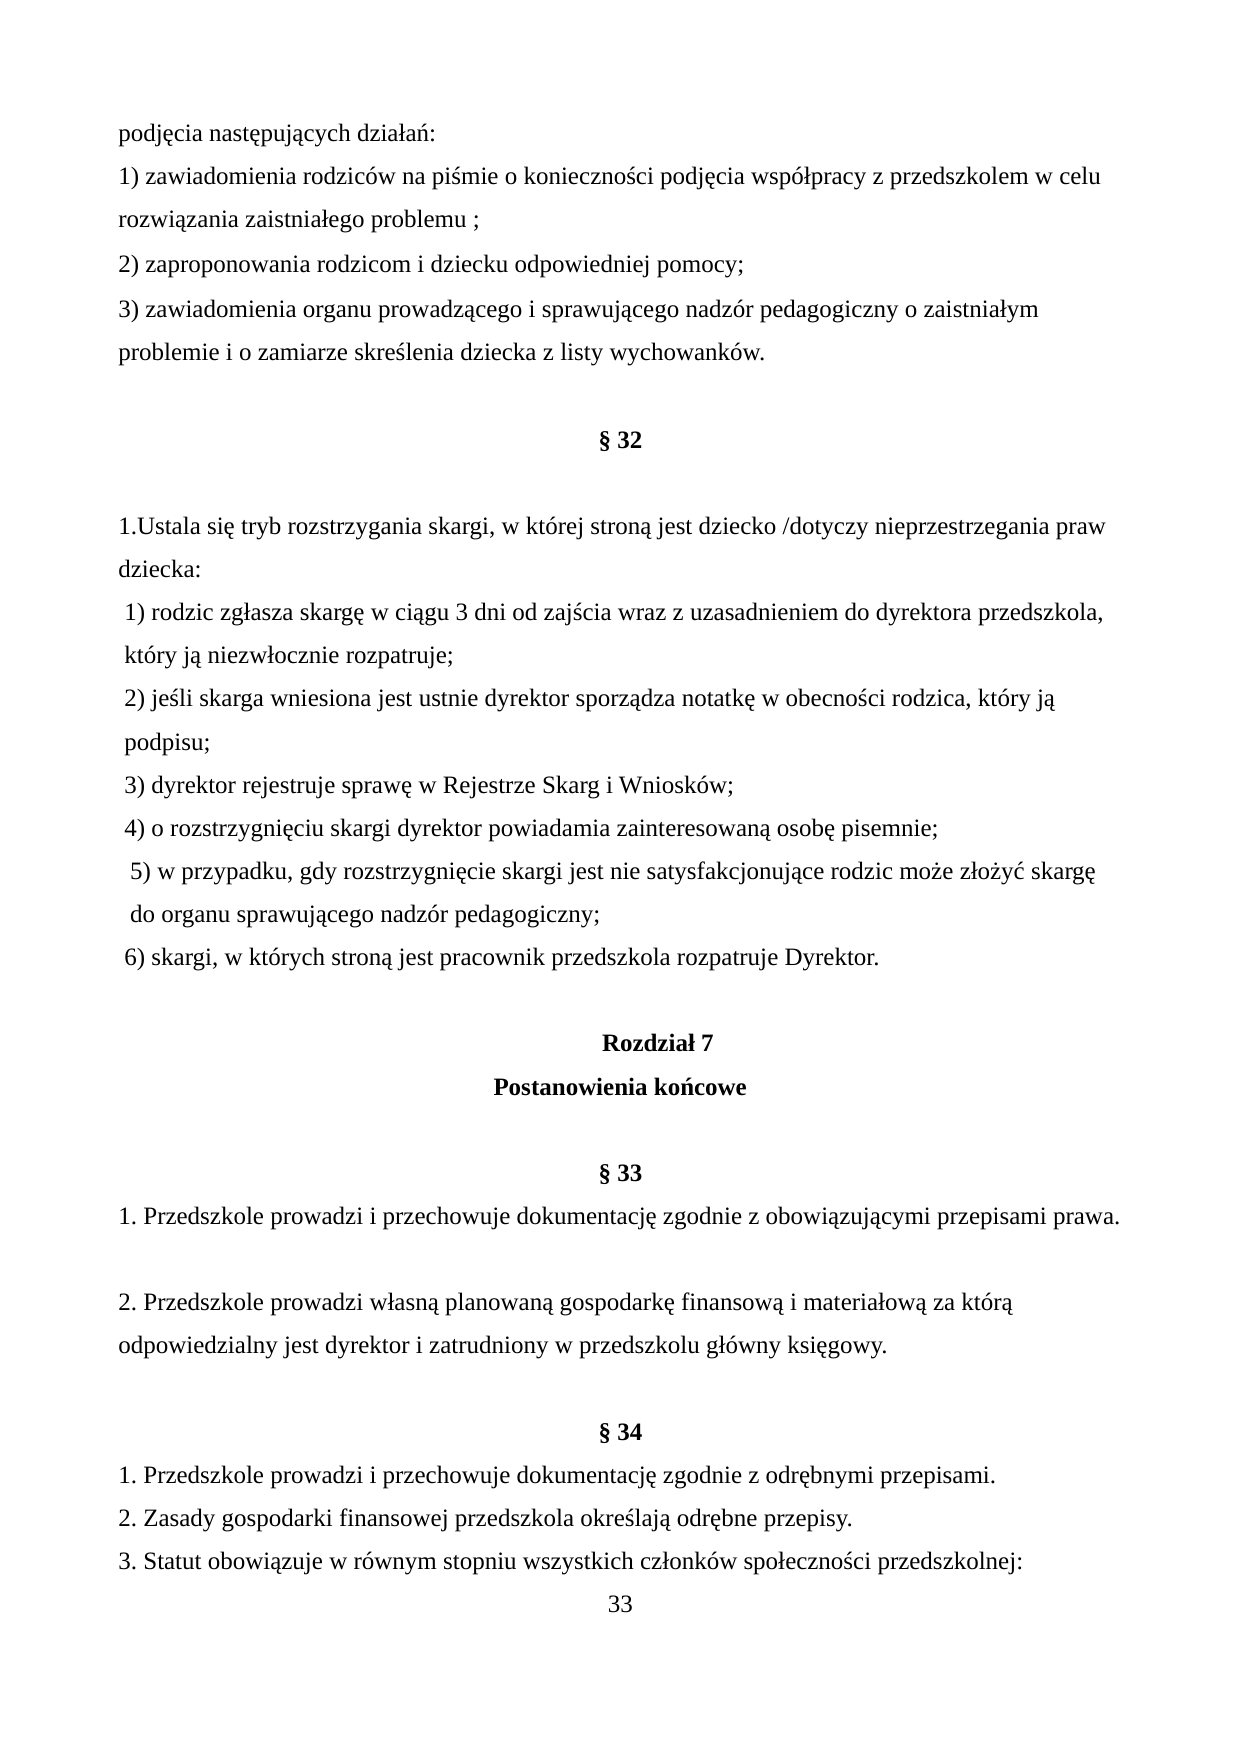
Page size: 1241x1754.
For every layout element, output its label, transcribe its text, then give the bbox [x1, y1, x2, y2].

list 1. Przedszkole prowadzi i przechowuje dokumentację zgodnie z obowiązującymi przepisami prawa. [118, 1201, 1122, 1230]
text 6) skargi, w których stroną jest pracownik przedszkola rozpatruje Dyrektor. [124, 942, 1122, 971]
text § 33 [118, 1158, 1122, 1187]
list Rozdział 7 [156, 1028, 1122, 1057]
text 1.Ustala się tryb rozstrzygania skargi, w której stroną jest dziecko /dotyczy nieprzestrzegania praw dziecka: [118, 511, 1122, 583]
text 2. Zasady gospodarki finansowej przedszkola określają odrębne przepisy. [118, 1503, 1122, 1532]
text 3) dyrektor rejestruje sprawę w Rejestrze Skarg i Wniosków; [124, 770, 1122, 798]
text podjęcia następujących działań: [118, 118, 1122, 147]
list 3) zawiadomienia organu prowadzącego i sprawującego nadzór pedagogiczny o zaistniałym problemie i o zamiarze skreślenia dziecka z listy wychowanków. [118, 294, 1122, 366]
list 33 [118, 1589, 1122, 1618]
text Postanowienia końcowe [118, 1072, 1122, 1100]
list 1) zawiadomienia rodziców na piśmie o konieczności podjęcia współpracy z przedszkolem w celu rozwiązania zaistniałego problemu ; [118, 161, 1122, 233]
text 5) w przypadku, gdy rozstrzygnięcie skargi jest nie satysfakcjonujące rodzic może złożyć skargę do organu sprawującego nadzór pedagogiczny; [130, 856, 1122, 928]
text 1) rodzic zgłasza skargę w ciągu 3 dni od zajścia wraz z uzasadnieniem do dyrektora przedszkola, który ją niezwłocznie rozpatruje; [124, 597, 1122, 669]
list 2) zaproponowania rodzicom i dziecku odpowiedniej pomocy; [118, 249, 1122, 278]
text 4) o rozstrzygnięciu skargi dyrektor powiadamia zainteresowaną osobę pisemnie; [124, 813, 1122, 842]
list odpowiedzialny jest dyrektor i zatrudniony w przedszkolu główny księgowy. [118, 1330, 1122, 1359]
list 2. Przedszkole prowadzi własną planowaną gospodarkę finansową i materiałową za którą [118, 1287, 1122, 1316]
text 2) jeśli skarga wniesiona jest ustnie dyrektor sporządza notatkę w obecności rodzica, który ją podpisu; [124, 683, 1122, 755]
text 3. Statut obowiązuje w równym stopniu wszystkich członków społeczności przedszkolnej: [118, 1546, 1122, 1575]
text § 32 [118, 425, 1122, 453]
text § 34 [118, 1417, 1122, 1445]
text 1. Przedszkole prowadzi i przechowuje dokumentację zgodnie z odrębnymi przepisami. [118, 1460, 1122, 1488]
